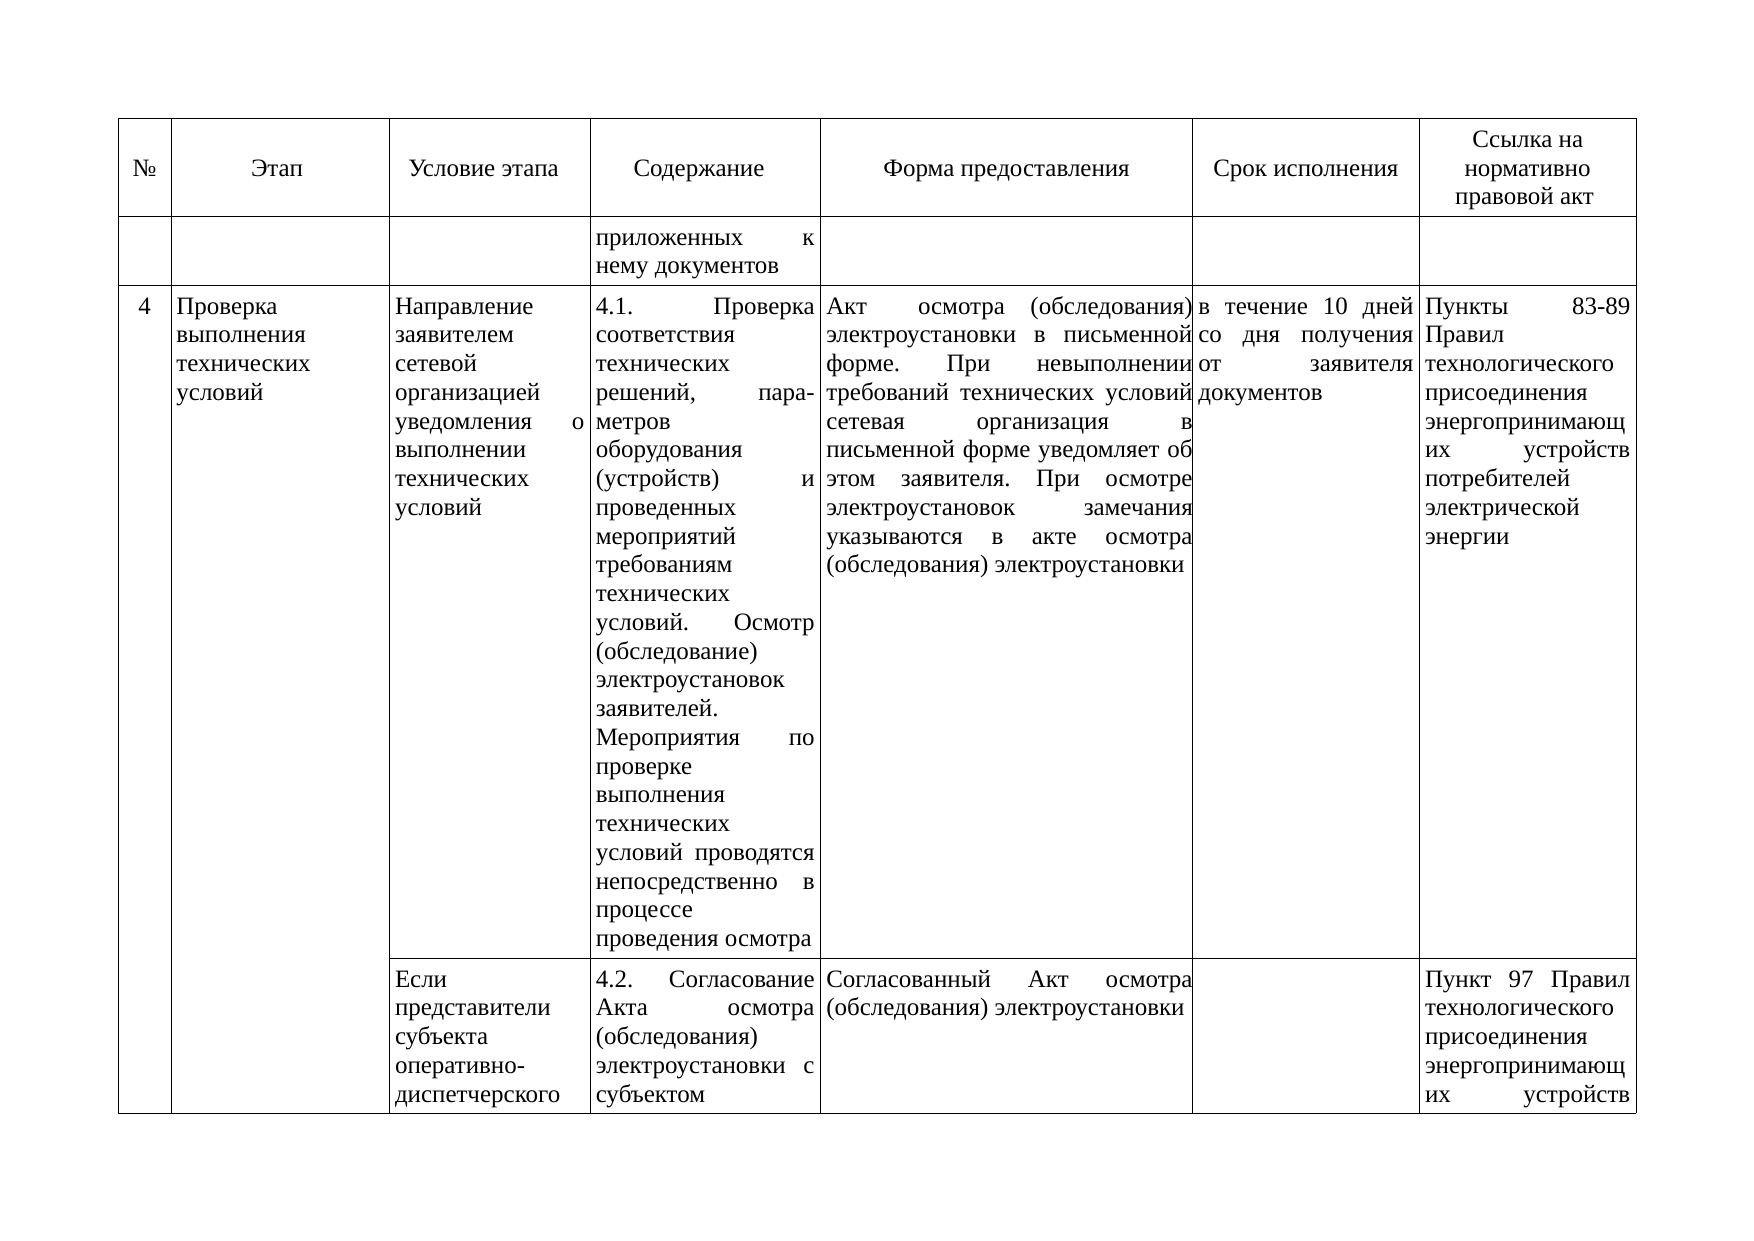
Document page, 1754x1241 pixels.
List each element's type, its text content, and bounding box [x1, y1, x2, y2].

table_cell [1193, 959, 1419, 1113]
table_cell Проверка выполнения технических условий [172, 286, 389, 1113]
table_cell [119, 217, 171, 285]
table_cell [821, 217, 1192, 285]
table_header Ссылка на нормативно правовой акт [1420, 119, 1636, 216]
table_header Условие этапа [390, 119, 590, 216]
table_cell [390, 217, 590, 285]
table_header Этап [172, 119, 389, 216]
table_header Форма предоставления [821, 119, 1192, 216]
table_cell приложенных к нему документов [591, 217, 820, 285]
table_cell 4.2. Согласование Акта осмотра (обследования) электроустановки с субъектом [591, 959, 820, 1113]
table_cell Пункты 83-89 Правил технологического присоединения энергопринимающих устройств потребителей электрической энергии [1420, 286, 1636, 958]
table_header Содержание [591, 119, 820, 216]
table_header № [119, 119, 171, 216]
table_cell Акт осмотра (обследования) электроустановки в письменной форме. При невыполнении требований технических условий сетевая организация в письменной форме уведомляет об этом заявителя. При осмотре электроустановок замечания указываются в акте осмотра (обследования) электроустановки [821, 286, 1192, 958]
table_cell 4.1. Проверка соответствия технических решений, пара-метров оборудования (устройств) и проведенных мероприятий требованиям технических условий. Осмотр (обследование) электроустановок заявителей. Мероприятия по проверке выполнения технических условий проводятся непосредственно в процессе проведения осмотра [591, 286, 820, 958]
table_cell Пункт 97 Правил технологического присоединения энергопринимающих устройств [1420, 959, 1636, 1113]
table_header Срок исполнения [1193, 119, 1419, 216]
table_cell Направление заявителем сетевой организацией уведомления о выполнении технических условий [390, 286, 590, 958]
table_cell [1420, 217, 1636, 285]
table_cell Если представители субъекта оперативно-диспетчерского [390, 959, 590, 1113]
table_cell [172, 217, 389, 285]
table_cell [1193, 217, 1419, 285]
table_cell Согласованный Акт осмотра (обследования) электроустановки [821, 959, 1192, 1113]
table_cell в течение 10 дней со дня получения от заявителя документов [1193, 286, 1419, 958]
table_cell 4 [119, 286, 171, 1113]
